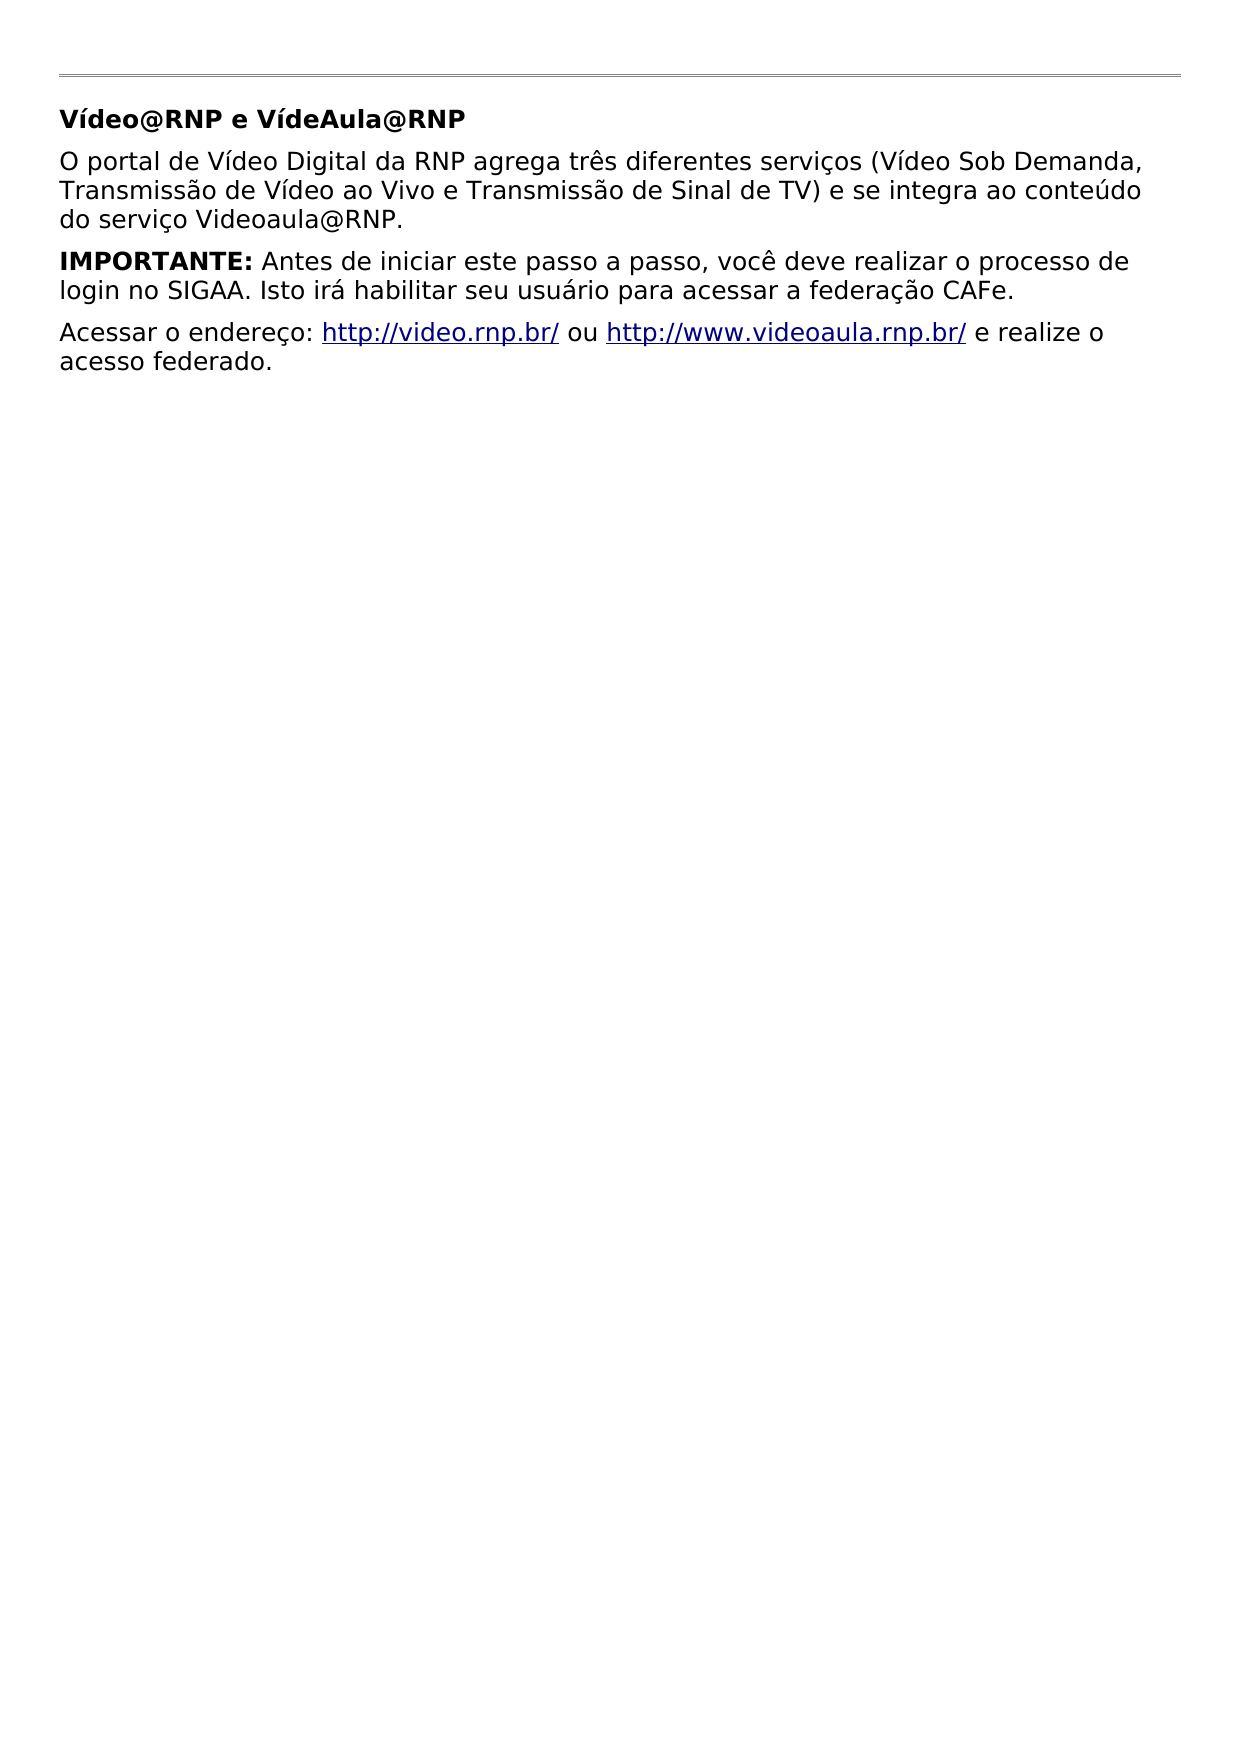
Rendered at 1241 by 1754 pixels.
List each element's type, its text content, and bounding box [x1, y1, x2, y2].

text O portal de Vídeo Digital da RNP agrega três diferentes serviços (Vídeo Sob Demanda, Transmissão de Vídeo ao Vivo e Transmissão de Sinal de TV) e se integra ao conteúdo do serviço Videoaula@RNP. [59, 147, 1181, 234]
text Vídeo@RNP e VídeAula@RNP [59, 105, 1181, 134]
text IMPORTANTE: Antes de iniciar este passo a passo, você deve realizar o processo de login no SIGAA. Isto irá habilitar seu usuário para acessar a federação CAFe. [59, 247, 1181, 305]
text Acessar o endereço: http://video.rnp.br/ ou http://www.videoaula.rnp.br/ e realize o acesso federado. [59, 318, 1181, 376]
